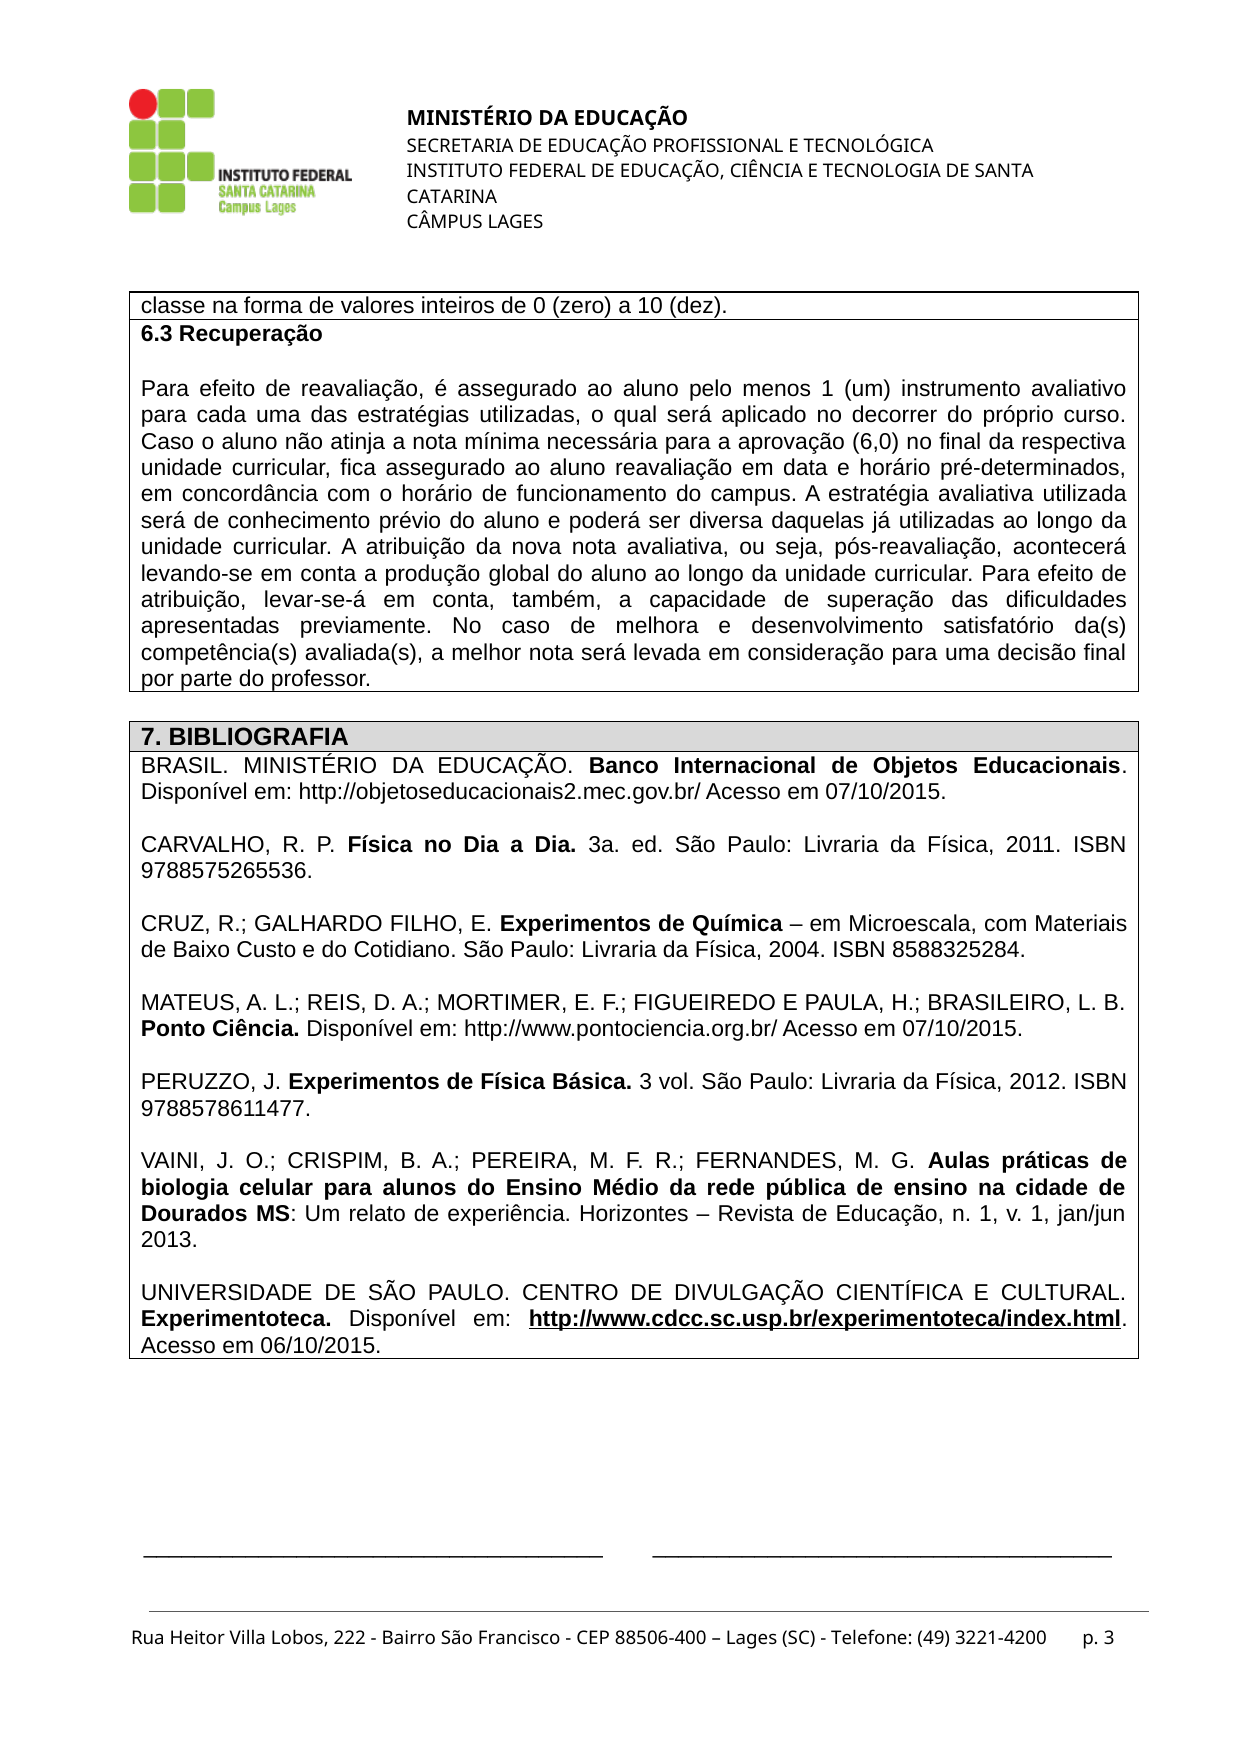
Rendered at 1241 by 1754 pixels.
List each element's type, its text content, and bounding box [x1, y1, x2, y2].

table_cell classe na forma de valores inteiros de 0 (zero) a 10 (dez). [130, 293, 1138, 319]
table_cell BRASIL. MINISTÉRIO DA EDUCAÇÃO. Banco Internacional de Objetos Educacionais. Disponível em: http://objetoseducacionais2.mec.gov.br/ Acesso em 07/10/2015. CARVALHO, R. P. Física no Dia a Dia. 3a. ed. São Paulo: Livraria da Física, 2011. ISBN 9788575265536. CRUZ, R.; GALHARDO FILHO, E. Experimentos de Química – em Microescala, com Materiais de Baixo Custo e do Cotidiano. São Paulo: Livraria da Física, 2004. ISBN 8588325284. MATEUS, A. L.; REIS, D. A.; MORTIMER, E. F.; FIGUEIREDO E PAULA, H.; BRASILEIRO, L. B. Ponto Ciência. Disponível em: http://www.pontociencia.org.br/ Acesso em 07/10/2015. PERUZZO, J. Experimentos de Física Básica. 3 vol. São Paulo: Livraria da Física, 2012. ISBN 9788578611477. VAINI, J. O.; CRISPIM, B. A.; PEREIRA, M. F. R.; FERNANDES, M. G. Aulas práticas de biologia celular para alunos do Ensino Médio da rede pública de ensino na cidade de Dourados MS: Um relato de experiência. Horizontes – Revista de Educação, n. 1, v. 1, jan/jun 2013. UNIVERSIDADE DE SÃO PAULO. CENTRO DE DIVULGAÇÃO CIENTÍFICA E CULTURAL. Experimentoteca. Disponível em: http://www.cdcc.sc.usp.br/experimentoteca/index.html. Acesso em 06/10/2015. [130, 752, 1138, 1358]
table_header 7. BIBLIOGRAFIA [130, 722, 1138, 751]
table_cell 6.3 Recuperação Para efeito de reavaliação, é assegurado ao aluno pelo menos 1 (um) instrumento avaliativo para cada uma das estratégias utilizadas, o qual será aplicado no decorrer do próprio curso. Caso o aluno não atinja a nota mínima necessária para a aprovação (6,0) no final da respectiva unidade curricular, fica assegurado ao aluno reavaliação em data e horário pré-determinados, em concordância com o horário de funcionamento do campus. A estratégia avaliativa utilizada será de conhecimento prévio do aluno e poderá ser diversa daquelas já utilizadas ao longo da unidade curricular. A atribuição da nova nota avaliativa, ou seja, pós-reavaliação, acontecerá levando-se em conta a produção global do aluno ao longo da unidade curricular. Para efeito de atribuição, levar-se-á em conta, também, a capacidade de superação das dificuldades apresentadas previamente. No caso de melhora e desenvolvimento satisfatório da(s) competência(s) avaliada(s), a melhor nota será levada em consideração para uma decisão final por parte do professor. [130, 320, 1138, 691]
picture [129, 75, 383, 216]
table_header ____________________________________ [628, 1532, 1137, 1558]
table_header ____________________________________ [118, 1532, 627, 1558]
